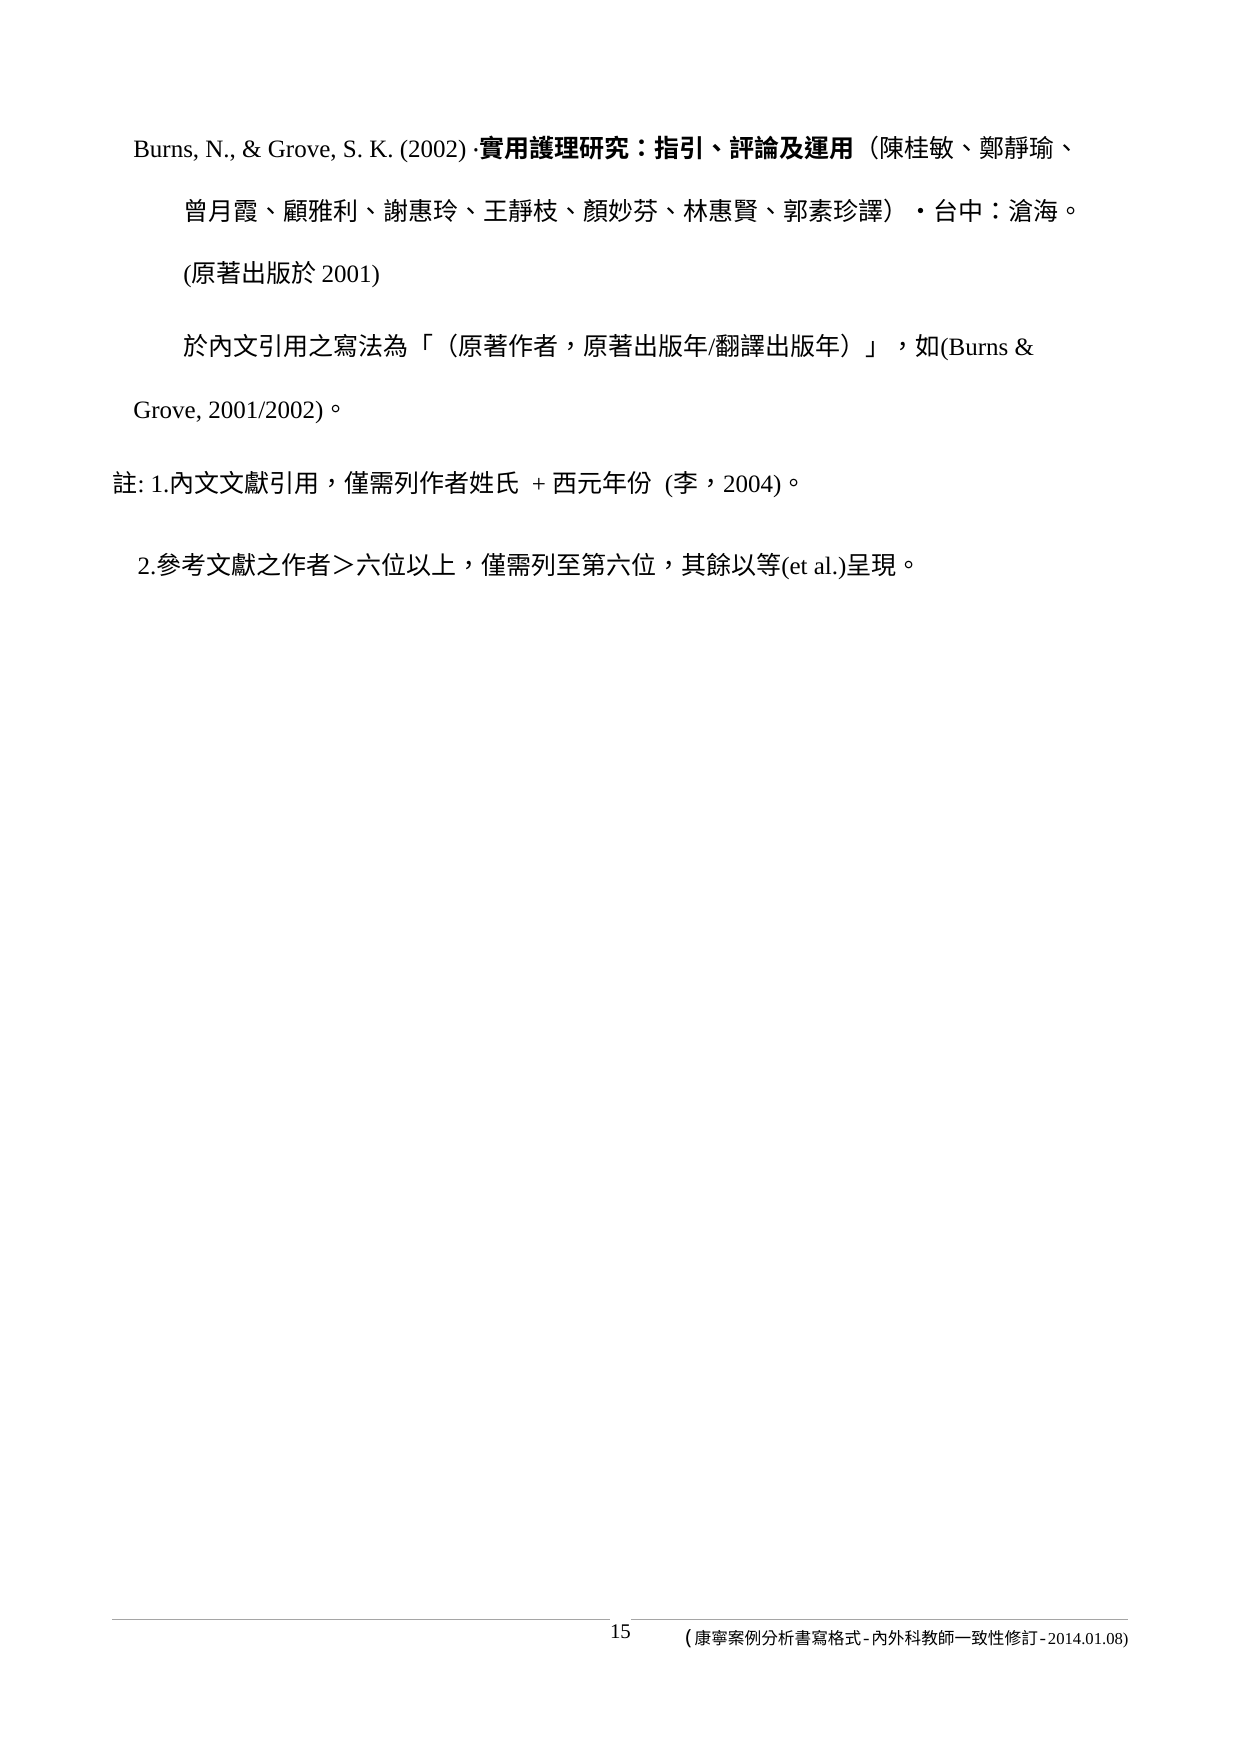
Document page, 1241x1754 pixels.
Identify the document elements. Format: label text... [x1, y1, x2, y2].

table_cell Burns, N., & Grove, S. K. (2002) ‧實用護理研究：指引、評論及運用（陳桂敏、鄭靜瑜、曾月霞、顧雅利、謝惠玲、王靜枝、顏妙芬、林惠賢、郭素珍譯）‧台中：滄海。(原著出版於2001) 於內文引用之寫法為「（原著作者，原著出版年/翻譯出版年）」，如(Burns & Grove, 2001/2002)。 [132, 104, 1103, 440]
text 註: 1.內文文獻引用，僅需列作者姓氏 + 西元年份 (李，2004)。 [112, 440, 1128, 503]
table_cell [87, 104, 132, 440]
text 2.參考文獻之作者＞六位以上，僅需列至第六位，其餘以等(et al.)呈現。 [112, 522, 1128, 584]
